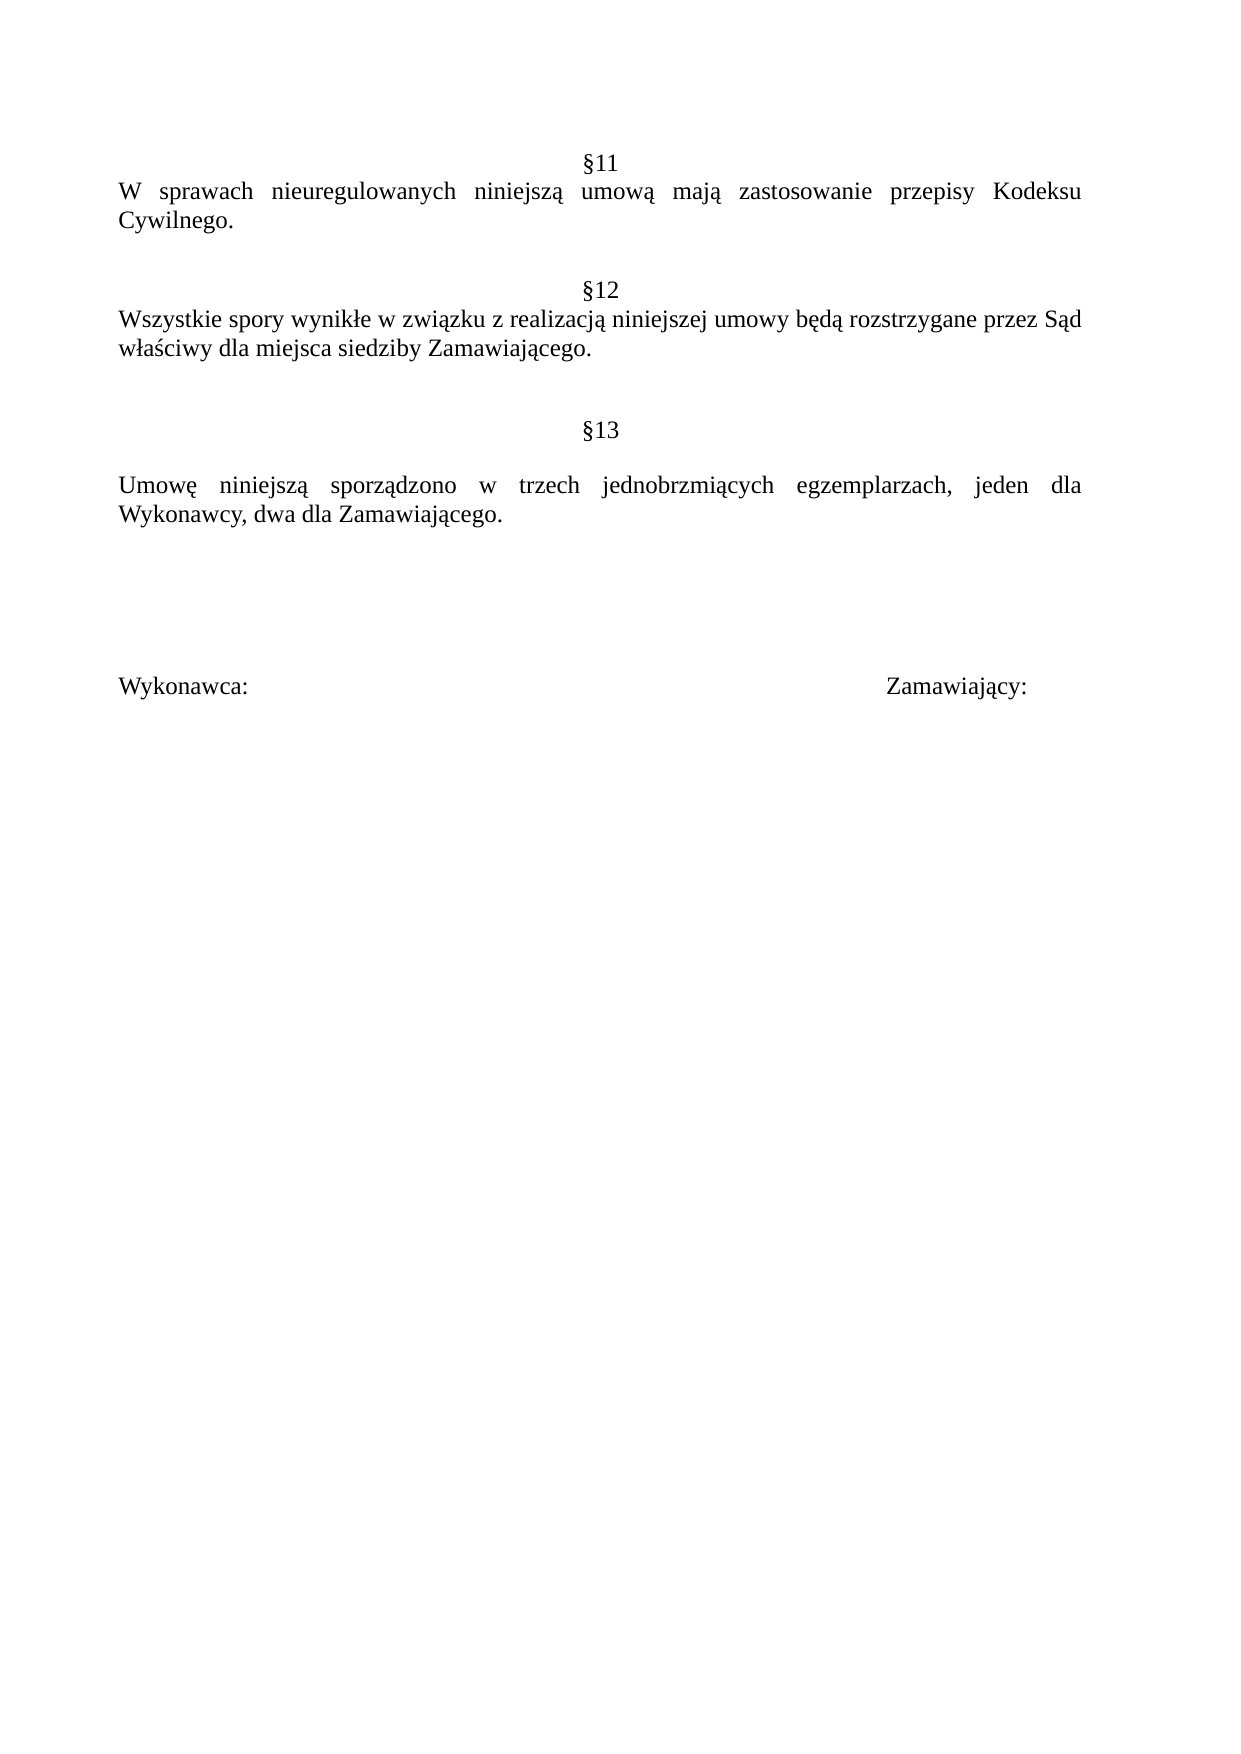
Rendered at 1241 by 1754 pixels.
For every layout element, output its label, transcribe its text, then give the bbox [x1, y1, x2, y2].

text Wykonawca: Zamawiający: [118, 671, 1082, 700]
list W sprawach nieuregulowanych niniejszą umową mają zastosowanie przepisy Kodeksu Cywilnego. [118, 176, 1082, 234]
text §13 [118, 415, 1082, 444]
text §11 [118, 148, 1082, 176]
text §12 [118, 275, 1082, 304]
text Wszystkie spory wynikłe w związku z realizacją niniejszej umowy będą rozstrzygane przez Sąd właściwy dla miejsca siedziby Zamawiającego. [118, 304, 1082, 361]
list Umowę niniejszą sporządzono w trzech jednobrzmiących egzemplarzach, jeden dla Wykonawcy, dwa dla Zamawiającego. [118, 470, 1082, 528]
